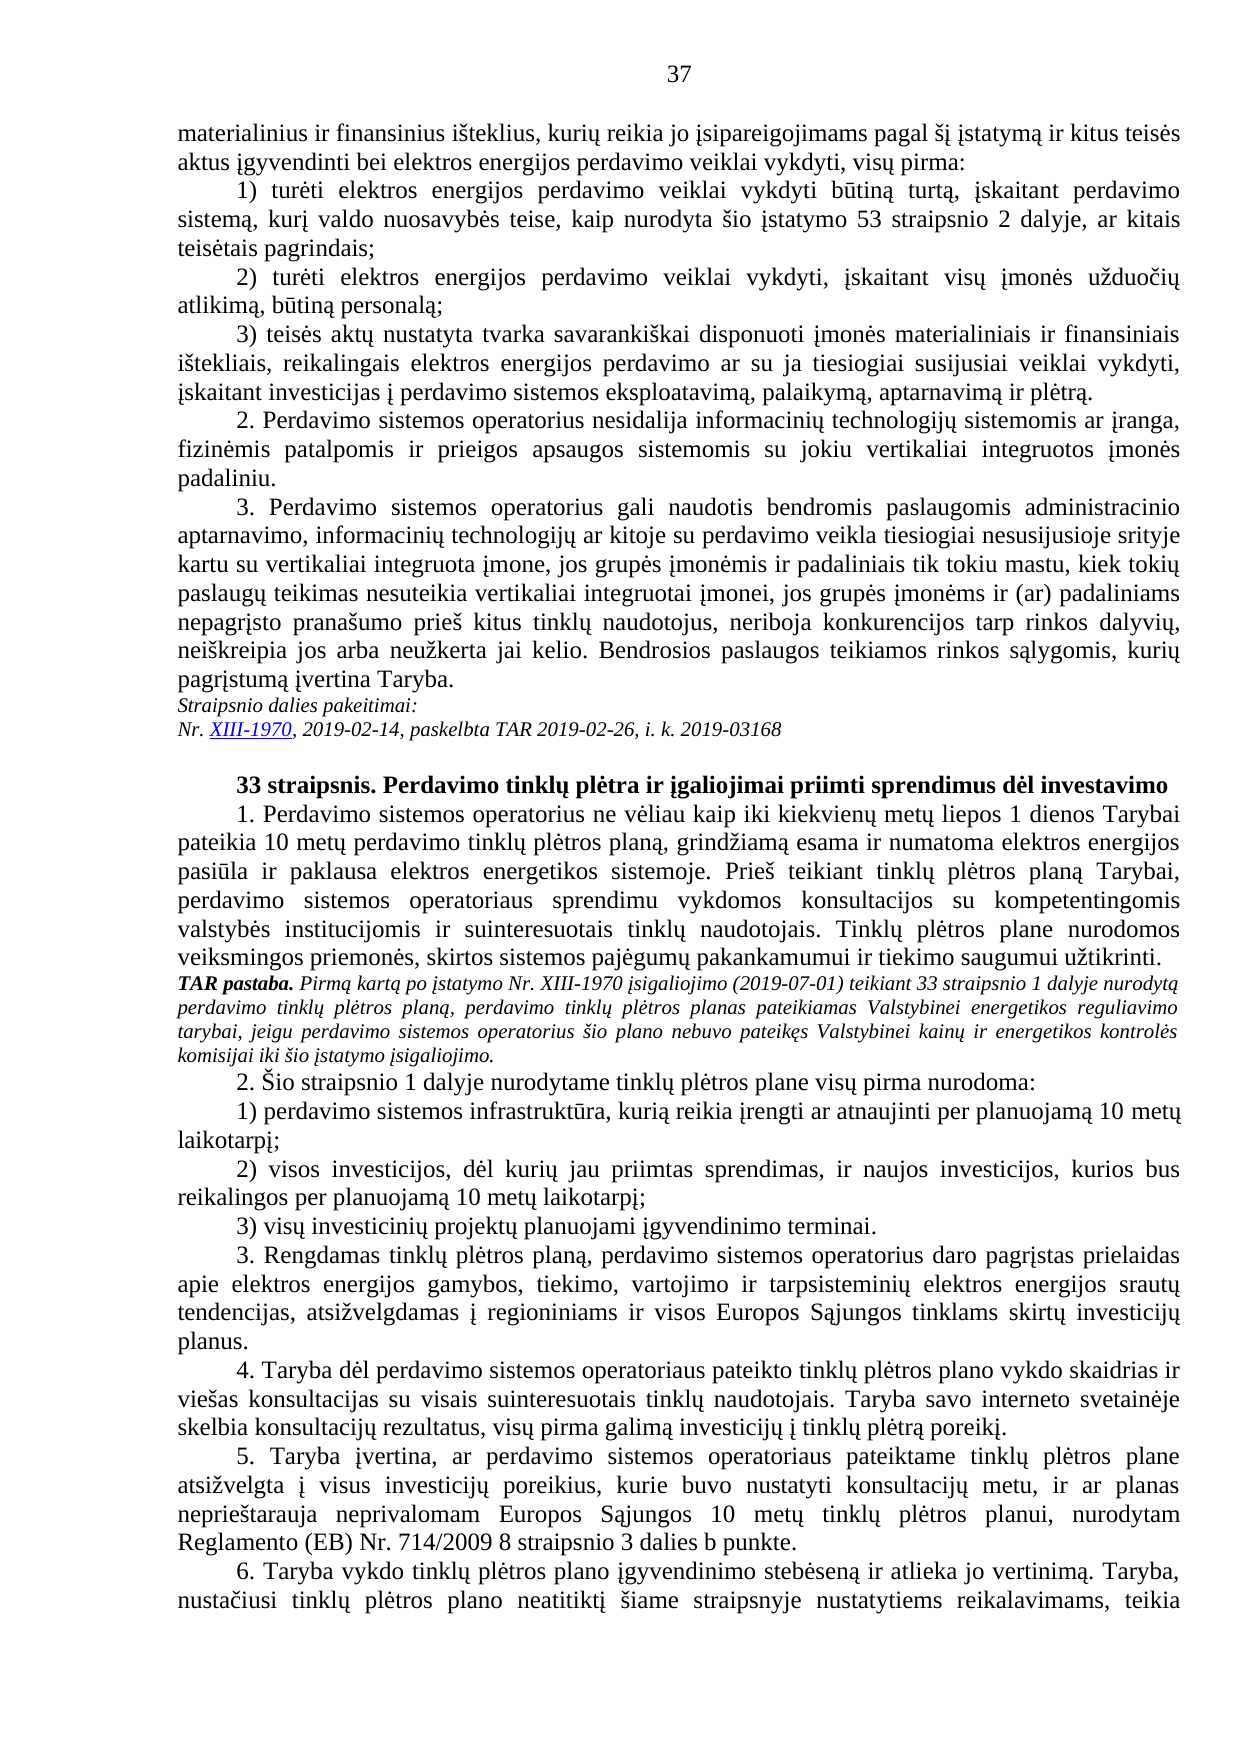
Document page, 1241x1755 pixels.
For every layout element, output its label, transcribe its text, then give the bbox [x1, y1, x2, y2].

text 4. Taryba dėl perdavimo sistemos operatoriaus pateikto tinklų plėtros plano vykdo skaidrias ir viešas konsultacijas su visais suinteresuotais tinklų naudotojais. Taryba savo interneto svetainėje skelbia konsultacijų rezultatus, visų pirma galimą investicijų į tinklų plėtrą poreikį. [177, 1355, 1181, 1441]
text 1) perdavimo sistemos infrastruktūra, kurią reikia įrengti ar atnaujinti per planuojamą 10 metų laikotarpį; [177, 1096, 1181, 1154]
text Nr. XIII-1970, 2019-02-14, paskelbta TAR 2019-02-26, i. k. 2019-03168 [177, 717, 1181, 741]
text 2. Šio straipsnio 1 dalyje nurodytame tinklų plėtros plane visų pirma nurodoma: [177, 1067, 1181, 1096]
text TAR pastaba. Pirmą kartą po įstatymo Nr. XIII-1970 įsigaliojimo (2019-07-01) teikiant 33 straipsnio 1 dalyje nurodytą perdavimo tinklų plėtros planą, perdavimo tinklų plėtros planas pateikiamas Valstybinei energetikos reguliavimo tarybai, jeigu perdavimo sistemos operatorius šio plano nebuvo pateikęs Valstybinei kainų ir energetikos kontrolės komisijai iki šio įstatymo įsigaliojimo. [177, 971, 1181, 1067]
text 3) visų investicinių projektų planuojami įgyvendinimo terminai. [177, 1211, 1181, 1240]
text 6. Taryba vykdo tinklų plėtros plano įgyvendinimo stebėseną ir atlieka jo vertinimą. Taryba, nustačiusi tinklų plėtros plano neatitiktį šiame straipsnyje nustatytiems reikalavimams, teikia [177, 1556, 1181, 1614]
text 2) turėti elektros energijos perdavimo veiklai vykdyti, įskaitant visų įmonės užduočių atlikimą, būtiną personalą; [177, 262, 1181, 319]
text Straipsnio dalies pakeitimai: [177, 693, 1181, 717]
text 3. Rengdamas tinklų plėtros planą, perdavimo sistemos operatorius daro pagrįstas prielaidas apie elektros energijos gamybos, tiekimo, vartojimo ir tarpsisteminių elektros energijos srautų tendencijas, atsižvelgdamas į regioniniams ir visos Europos Sąjungos tinklams skirtų investicijų planus. [177, 1240, 1181, 1355]
text 3) teisės aktų nustatyta tvarka savarankiškai disponuoti įmonės materialiniais ir finansiniais ištekliais, reikalingais elektros energijos perdavimo ar su ja tiesiogiai susijusiai veiklai vykdyti, įskaitant investicijas į perdavimo sistemos eksploatavimą, palaikymą, aptarnavimą ir plėtrą. [177, 319, 1181, 406]
text 2) visos investicijos, dėl kurių jau priimtas sprendimas, ir naujos investicijos, kurios bus reikalingos per planuojamą 10 metų laikotarpį; [177, 1154, 1181, 1211]
text materialinius ir finansinius išteklius, kurių reikia jo įsipareigojimams pagal šį įstatymą ir kitus teisės aktus įgyvendinti bei elektros energijos perdavimo veiklai vykdyti, visų pirma: [177, 118, 1181, 176]
text 2. Perdavimo sistemos operatorius nesidalija informacinių technologijų sistemomis ar įranga, fizinėmis patalpomis ir prieigos apsaugos sistemomis su jokiu vertikaliai integruotos įmonės padaliniu. [177, 406, 1181, 492]
text 1) turėti elektros energijos perdavimo veiklai vykdyti būtiną turtą, įskaitant perdavimo sistemą, kurį valdo nuosavybės teise, kaip nurodyta šio įstatymo 53 straipsnio 2 dalyje, ar kitais teisėtais pagrindais; [177, 176, 1181, 262]
text 5. Taryba įvertina, ar perdavimo sistemos operatoriaus pateiktame tinklų plėtros plane atsižvelgta į visus investicijų poreikius, kurie buvo nustatyti konsultacijų metu, ir ar planas neprieštarauja neprivalomam Europos Sąjungos 10 metų tinklų plėtros planui, nurodytam Reglamento (EB) Nr. 714/2009 8 straipsnio 3 dalies b punkte. [177, 1441, 1181, 1556]
text 1. Perdavimo sistemos operatorius ne vėliau kaip iki kiekvienų metų liepos 1 dienos Tarybai pateikia 10 metų perdavimo tinklų plėtros planą, grindžiamą esama ir numatoma elektros energijos pasiūla ir paklausa elektros energetikos sistemoje. Prieš teikiant tinklų plėtros planą Tarybai, perdavimo sistemos operatoriaus sprendimu vykdomos konsultacijos su kompetentingomis valstybės institucijomis ir suinteresuotais tinklų naudotojais. Tinklų plėtros plane nurodomos veiksmingos priemonės, skirtos sistemos pajėgumų pakankamumui ir tiekimo saugumui užtikrinti. [177, 799, 1181, 971]
text 33 straipsnis. Perdavimo tinklų plėtra ir įgaliojimai priimti sprendimus dėl investavimo [236, 770, 1181, 799]
text 3. Perdavimo sistemos operatorius gali naudotis bendromis paslaugomis administracinio aptarnavimo, informacinių technologijų ar kitoje su perdavimo veikla tiesiogiai nesusijusioje srityje kartu su vertikaliai integruota įmone, jos grupės įmonėmis ir padaliniais tik tokiu mastu, kiek tokių paslaugų teikimas nesuteikia vertikaliai integruotai įmonei, jos grupės įmonėms ir (ar) padaliniams nepagrįsto pranašumo prieš kitus tinklų naudotojus, neriboja konkurencijos tarp rinkos dalyvių, neiškreipia jos arba neužkerta jai kelio. Bendrosios paslaugos teikiamos rinkos sąlygomis, kurių pagrįstumą įvertina Taryba. [177, 492, 1181, 693]
